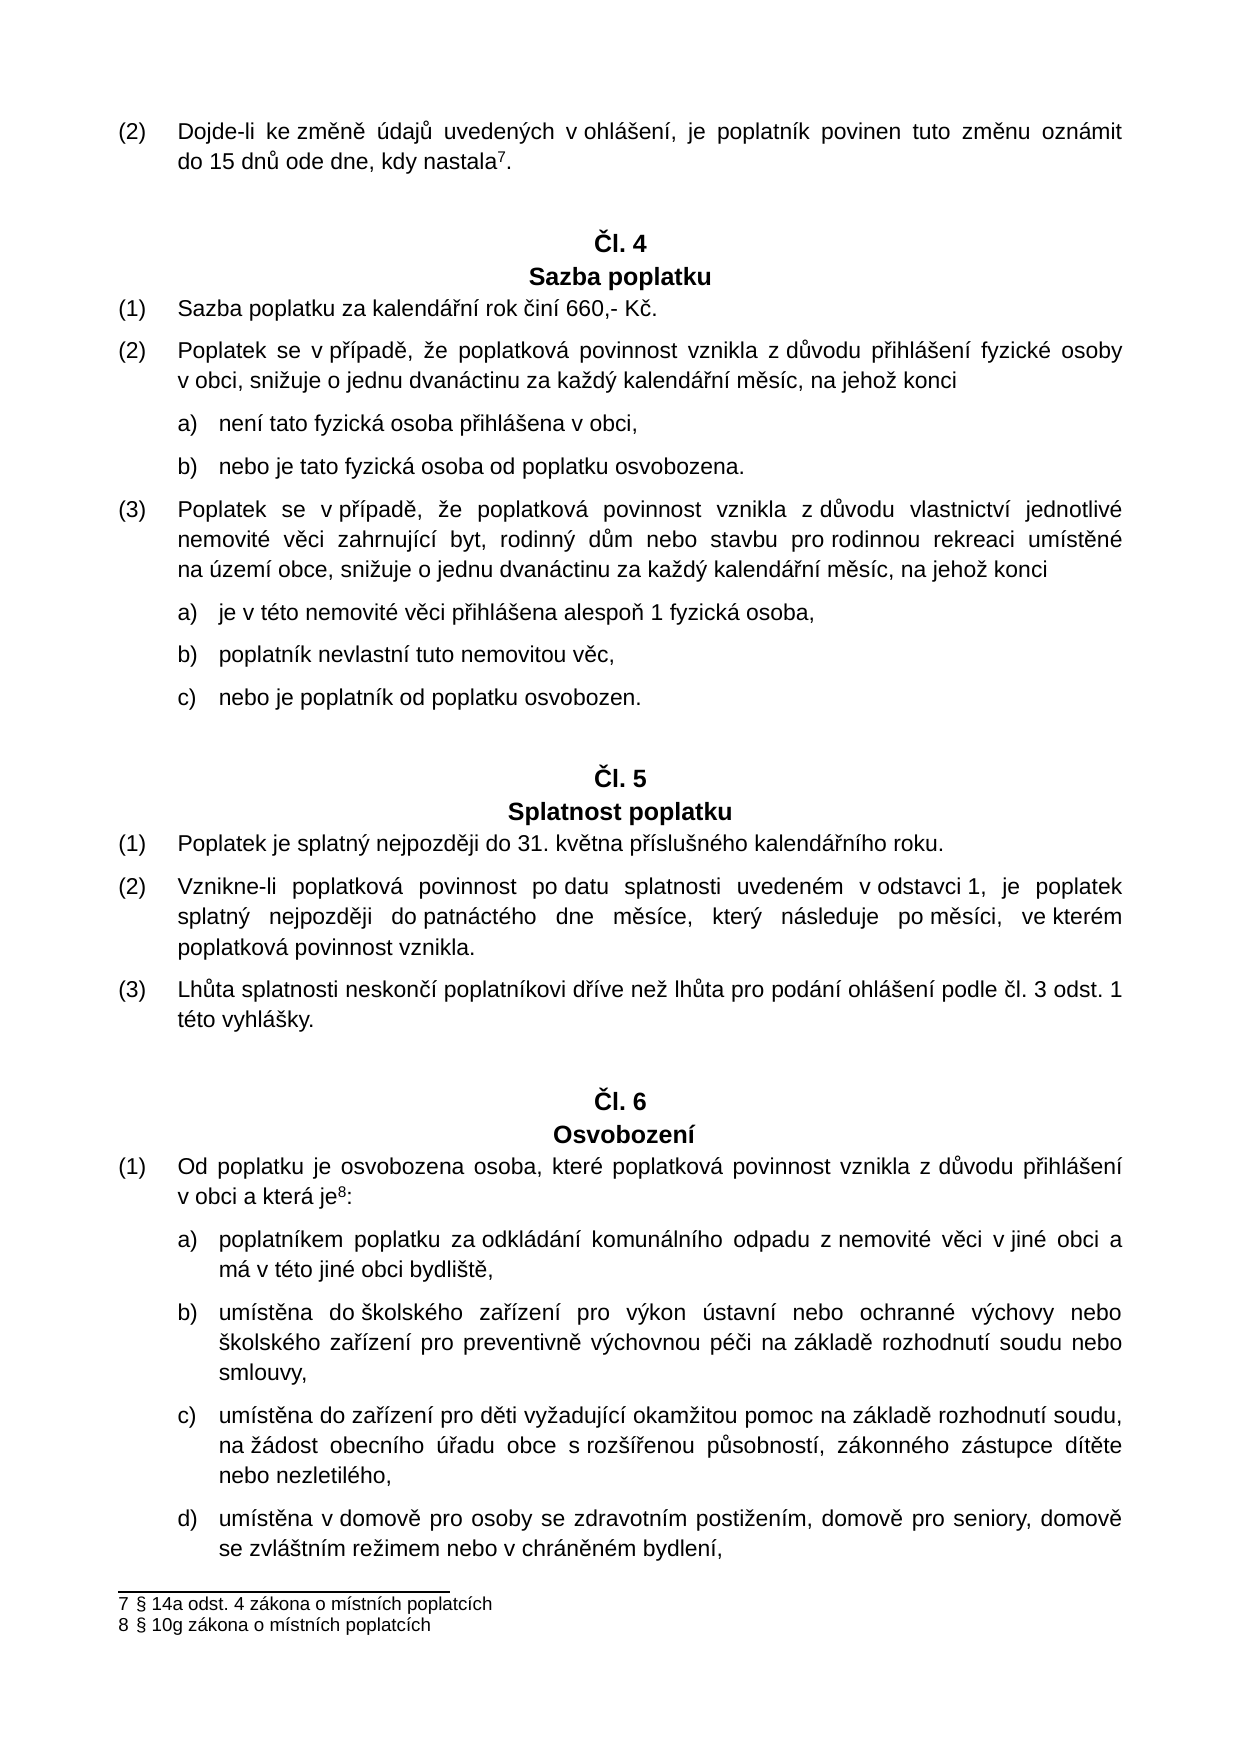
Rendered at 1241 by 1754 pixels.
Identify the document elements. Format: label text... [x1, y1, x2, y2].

list umístěna v domově pro osoby se zdravotním postižením, domově pro seniory, domově se zvláštním režimem nebo v chráněném bydlení, [177, 1505, 1122, 1561]
list nebo je tato fyzická osoba od poplatku osvobozena. [177, 453, 1122, 479]
subtitle Čl. 4 Sazba poplatku [118, 228, 1122, 290]
list § 14a odst. 4 zákona o místních poplatcích [118, 1592, 1122, 1614]
list Poplatek se v případě, že poplatková povinnost vznikla z důvodu přihlášení fyzické osoby v obci, snižuje o jednu dvanáctinu za každý kalendářní měsíc, na jehož konci [118, 337, 1122, 394]
list je v této nemovité věci přihlášena alespoň 1 fyzická osoba, [177, 599, 1122, 625]
subtitle Čl. 5 Splatnost poplatku [118, 764, 1122, 826]
list Sazba poplatku za kalendářní rok činí 660,- Kč. [118, 294, 1122, 321]
list není tato fyzická osoba přihlášena v obci, [177, 410, 1122, 437]
list Poplatek se v případě, že poplatková povinnost vznikla z důvodu vlastnictví jednotlivé nemovité věci zahrnující byt, rodinný dům nebo stavbu pro rodinnou rekreaci umístěné na území obce, snižuje o jednu dvanáctinu za každý kalendářní měsíc, na jehož konci [118, 496, 1122, 582]
list Dojde-li ke změně údajů uvedených v ohlášení, je poplatník povinen tuto změnu oznámit do 15 dnů ode dne, kdy nastala. [118, 118, 1122, 175]
list poplatník nevlastní tuto nemovitou věc, [177, 641, 1122, 668]
list umístěna do školského zařízení pro výkon ústavní nebo ochranné výchovy nebo školského zařízení pro preventivně výchovnou péči na základě rozhodnutí soudu nebo smlouvy, [177, 1298, 1122, 1385]
list poplatníkem poplatku za odkládání komunálního odpadu z nemovité věci v jiné obci a má v této jiné obci bydliště, [177, 1226, 1122, 1282]
list Od poplatku je osvobozena osoba, které poplatková povinnost vznikla z důvodu přihlášení v obci a která je: [118, 1153, 1122, 1209]
list Vznikne-li poplatková povinnost po datu splatnosti uvedeném v odstavci 1, je poplatek splatný nejpozději do patnáctého dne měsíce, který následuje po měsíci, ve kterém poplatková povinnost vznikla. [118, 873, 1122, 960]
list Lhůta splatnosti neskončí poplatníkovi dříve než lhůta pro podání ohlášení podle čl. 3 odst. 1 této vyhlášky. [118, 976, 1122, 1033]
subtitle Čl. 6 Osvobození [118, 1087, 1122, 1148]
list umístěna do zařízení pro děti vyžadující okamžitou pomoc na základě rozhodnutí soudu, na žádost obecního úřadu obce s rozšířenou působností, zákonného zástupce dítěte nebo nezletilého, [177, 1402, 1122, 1488]
list § 10g zákona o místních poplatcích [118, 1614, 1122, 1635]
list nebo je poplatník od poplatku osvobozen. [177, 684, 1122, 711]
list Poplatek je splatný nejpozději do 31. května příslušného kalendářního roku. [118, 830, 1122, 857]
